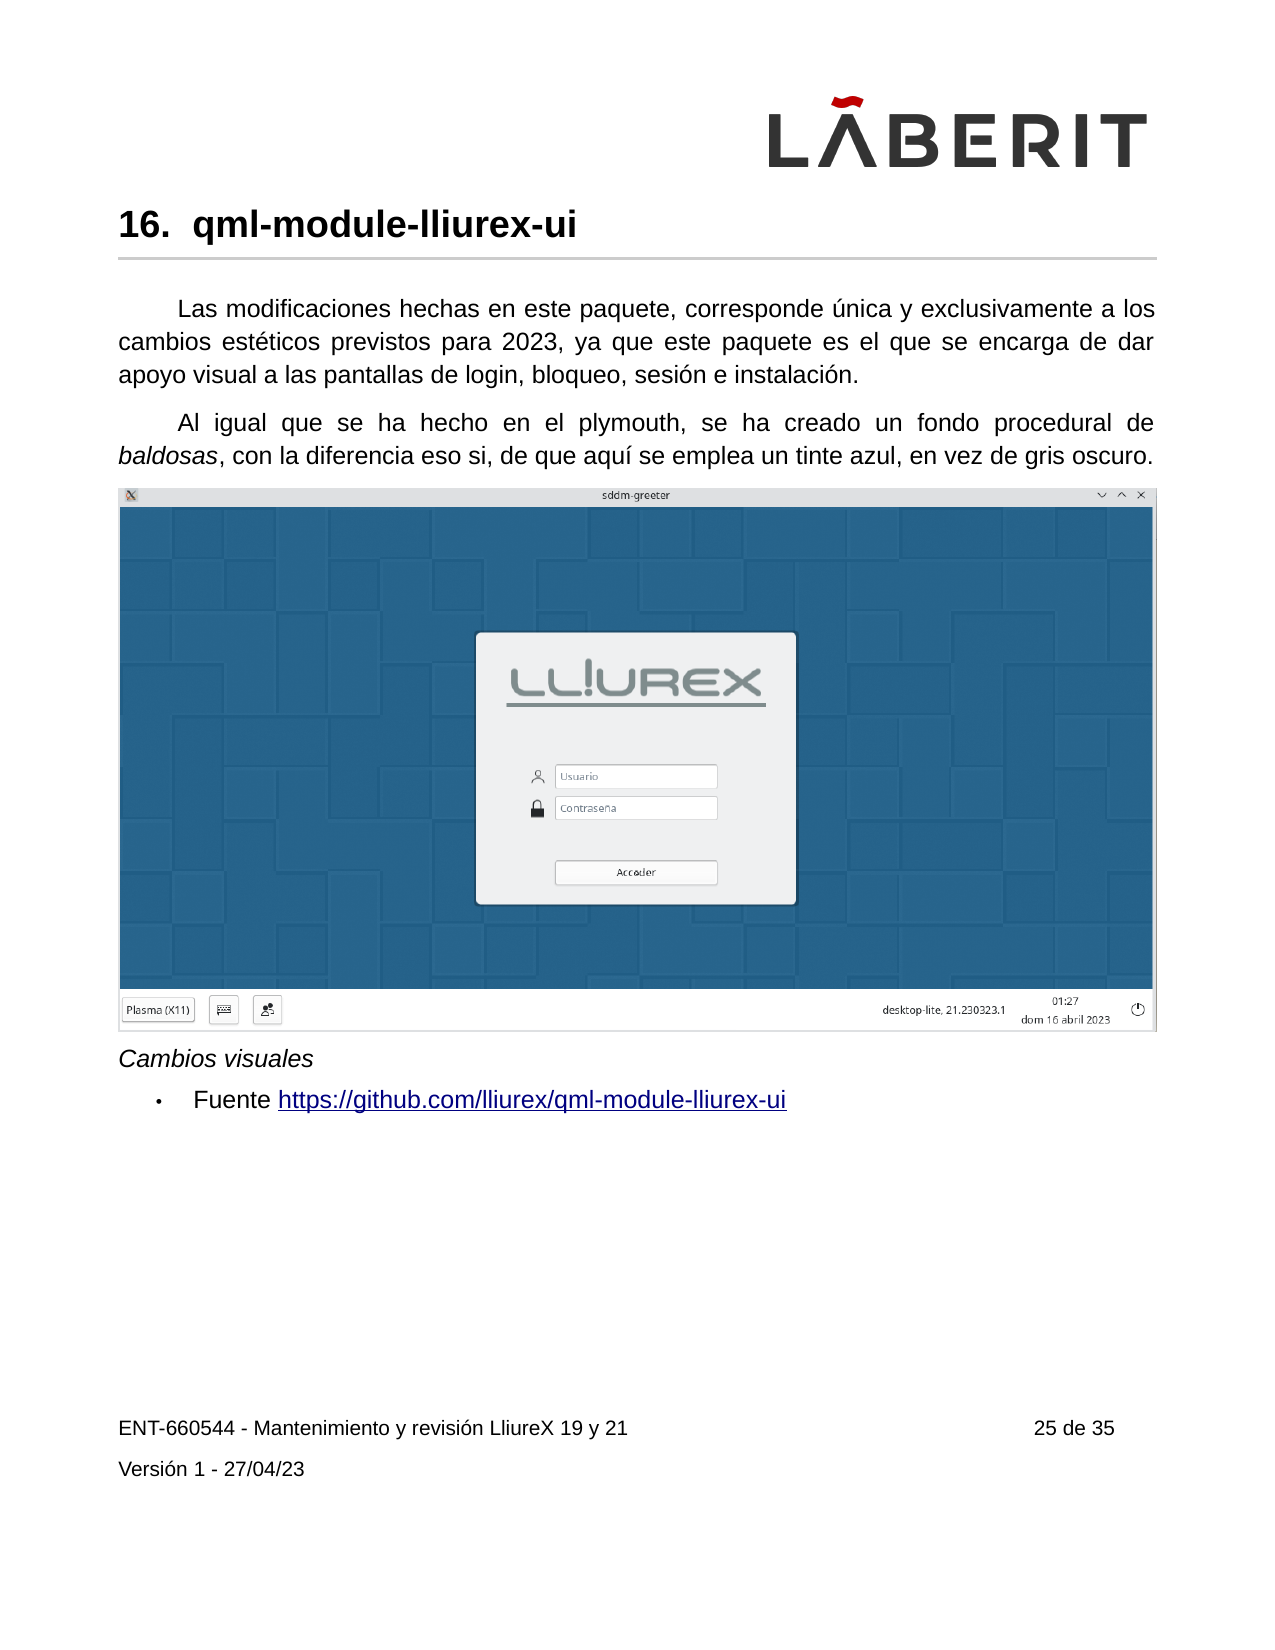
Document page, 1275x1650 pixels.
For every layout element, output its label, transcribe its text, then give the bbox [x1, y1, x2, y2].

picture [118, 488, 1157, 1032]
text Al igual que se ha hecho en el plymouth, se ha creado un fondo procedural de baldosas, con la diferencia eso si, de que aquí se emplea un tinte azul, en vez de gris oscuro. [118, 408, 1157, 470]
subtitle qml-module-lliurex-ui [118, 202, 1157, 257]
list Fuente https://github.com/lliurex/qml-module-lliurex-ui [156, 1085, 1157, 1114]
picture [769, 96, 1147, 167]
text Las modificaciones hechas en este paquete, corresponde única y exclusivamente a los cambios estéticos previstos para 2023, ya que este paquete es el que se encarga de dar apoyo visual a las pantallas de login, bloqueo, sesión e instalación. [118, 294, 1157, 389]
text Cambios visuales [118, 1044, 1157, 1073]
